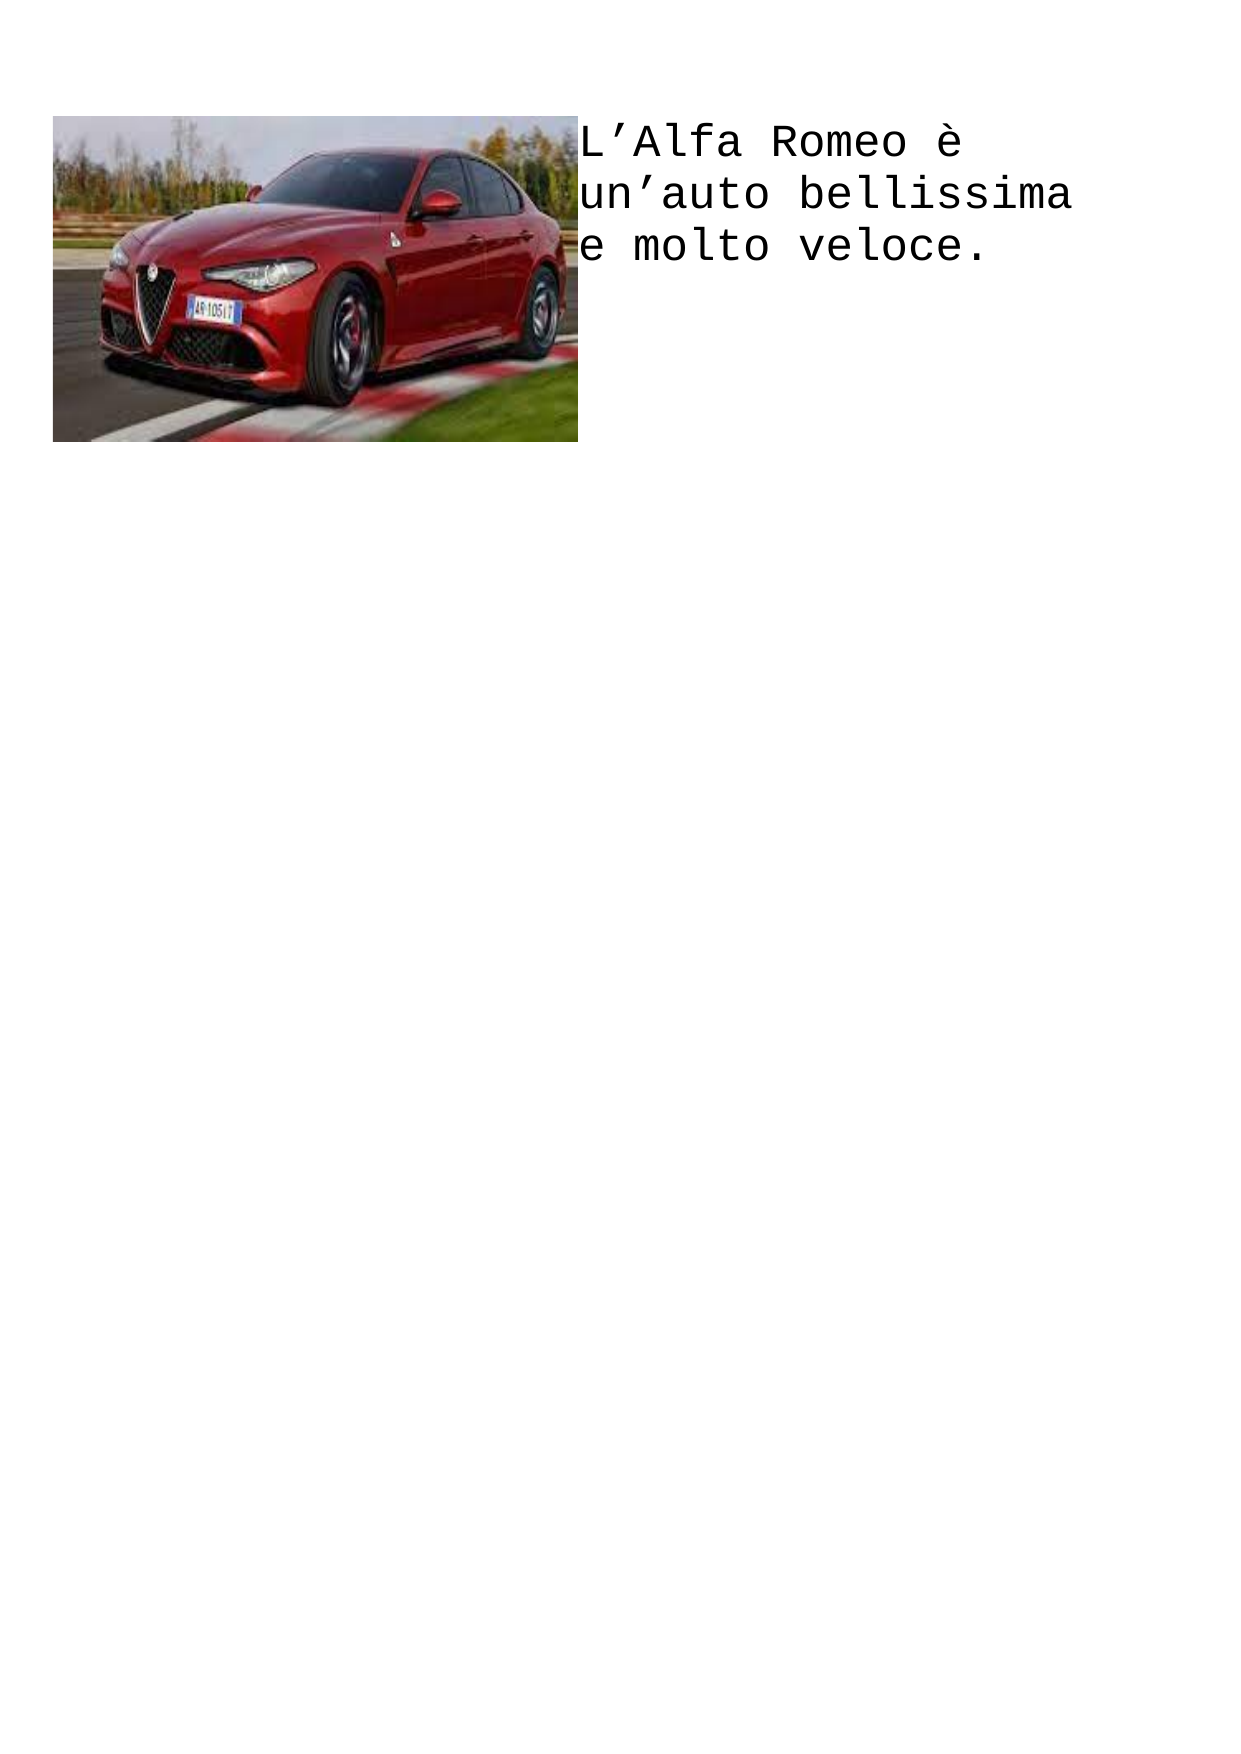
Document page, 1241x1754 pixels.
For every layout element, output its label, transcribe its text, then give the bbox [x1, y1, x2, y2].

picture [52, 116, 578, 442]
text L’Alfa Romeo è un’auto bellissima e molto veloce. [578, 118, 1122, 274]
